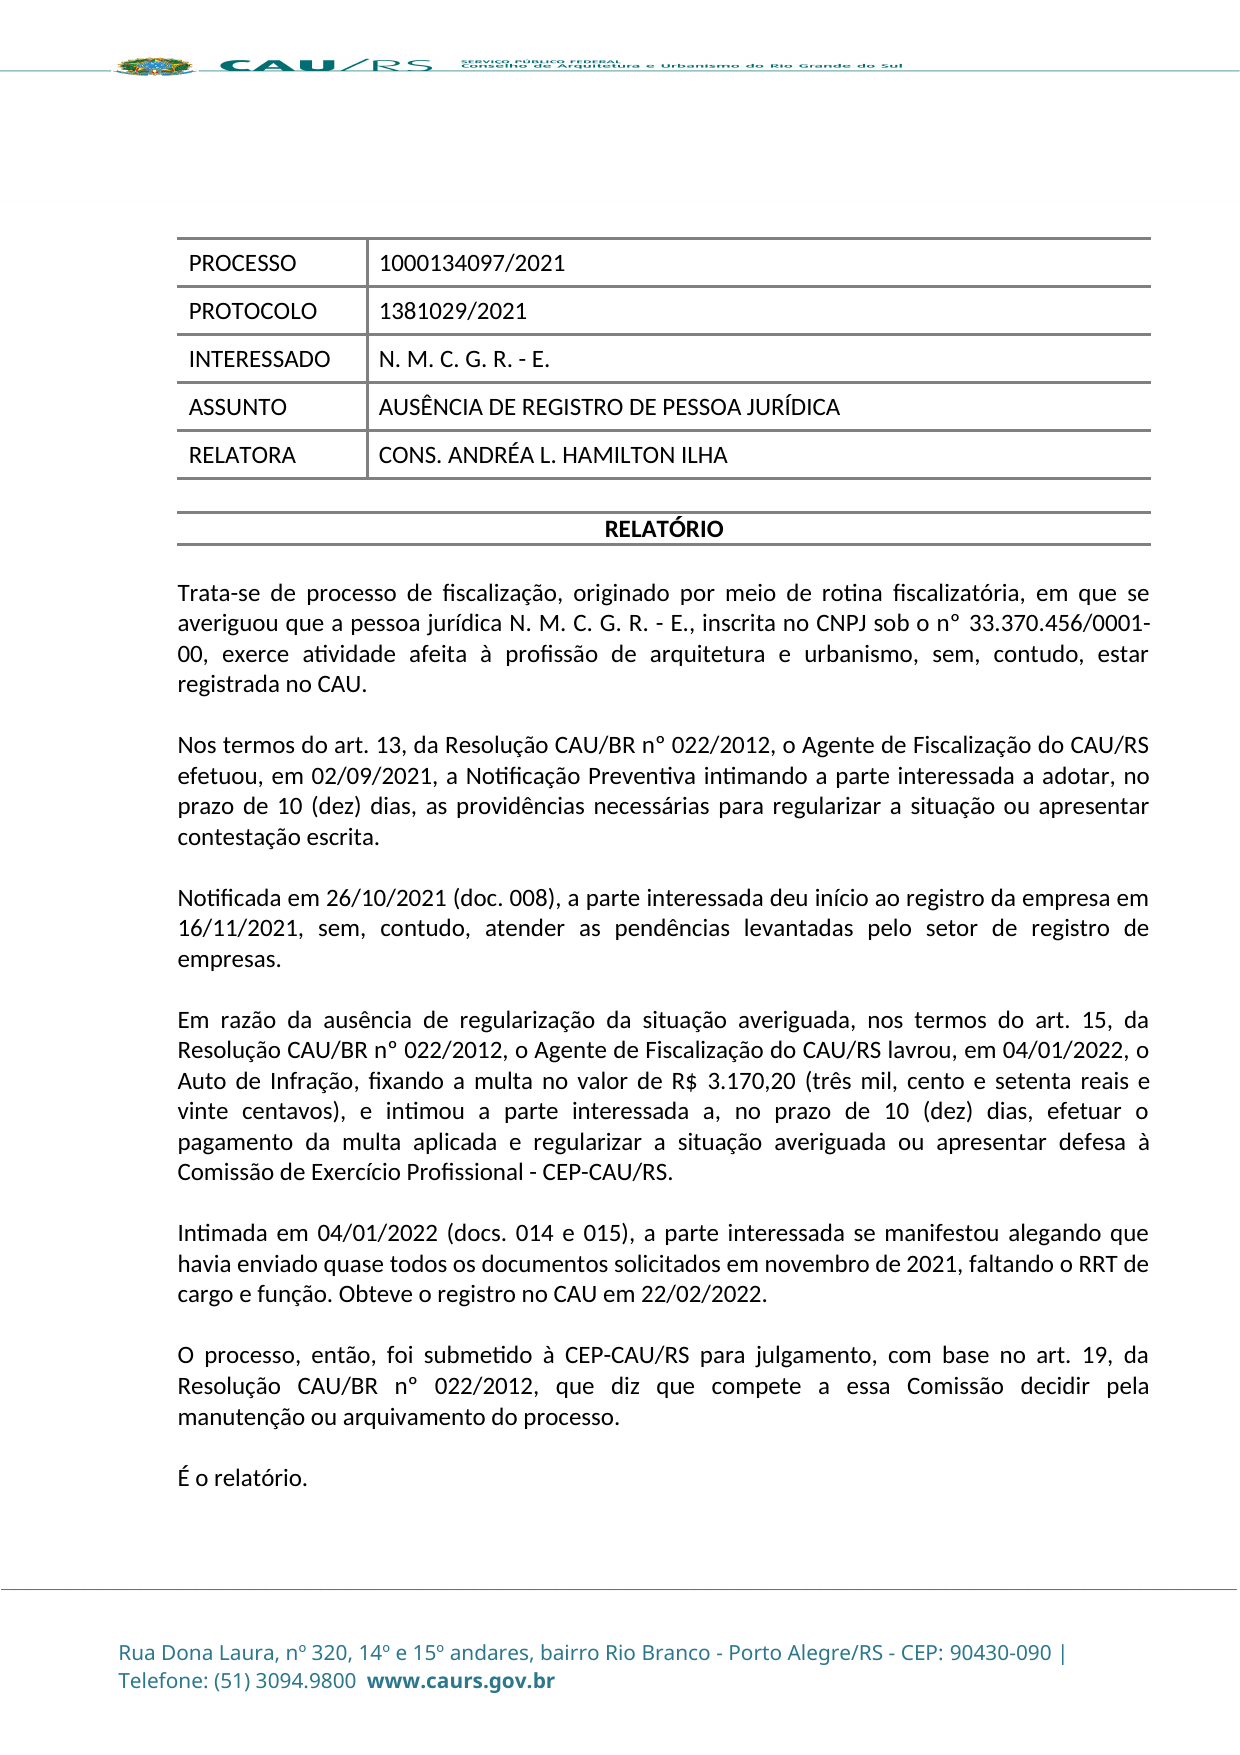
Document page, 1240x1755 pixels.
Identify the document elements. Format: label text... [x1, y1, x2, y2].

table_cell INTERESSADO [177, 336, 366, 381]
table_cell PROTOCOLO [177, 288, 366, 333]
table_cell N. M. C. G. R. - E. [369, 336, 1151, 381]
text Trata-se de processo de fiscalização, originado por meio de rotina fiscalizatória, em que se averiguou que a pessoa jurídica N. M. C. G. R. - E., inscrita no CNPJ sob o nº 33.370.456/0001-00, exerce atividade afeita à profissão de arquitetura e urbanismo, sem, contudo, estar registrada no CAU. [177, 577, 1151, 699]
text É o relatório. [177, 1462, 1151, 1492]
text Nos termos do art. 13, da Resolução CAU/BR nº 022/2012, o Agente de Fiscalização do CAU/RS efetuou, em 02/09/2021, a Notificação Preventiva intimando a parte interessada a adotar, no prazo de 10 (dez) dias, as providências necessárias para regularizar a situação ou apresentar contestação escrita. [177, 729, 1151, 851]
table_header PROCESSO [177, 240, 366, 285]
text O processo, então, foi submetido à CEP-CAU/RS para julgamento, com base no art. 19, da Resolução CAU/BR nº 022/2012, que diz que compete a essa Comissão decidir pela manutenção ou arquivamento do processo. [177, 1340, 1151, 1431]
text Em razão da ausência de regularização da situação averiguada, nos termos do art. 15, da Resolução CAU/BR nº 022/2012, o Agente de Fiscalização do CAU/RS lavrou, em 04/01/2022, o Auto de Infração, fixando a multa no valor de R$ 3.170,20 (três mil, cento e setenta reais e vinte centavos), e intimou a parte interessada a, no prazo de 10 (dez) dias, efetuar o pagamento da multa aplicada e regularizar a situação averiguada ou apresentar defesa à Comissão de Exercício Profissional - CEP-CAU/RS. [177, 1004, 1151, 1187]
table_cell RELATORA [177, 432, 366, 477]
table_cell AUSÊNCIA DE REGISTRO DE PESSOA JURÍDICA [369, 384, 1151, 429]
table_cell CONS. ANDRÉA L. HAMILTON ILHA [369, 432, 1151, 477]
table_cell 1381029/2021 [369, 288, 1151, 333]
table_header 1000134097/2021 [369, 240, 1151, 285]
table_header RELATÓRIO [177, 514, 1151, 543]
text Notificada em 26/10/2021 (doc. 008), a parte interessada deu início ao registro da empresa em 16/11/2021, sem, contudo, atender as pendências levantadas pelo setor de registro de empresas. [177, 882, 1151, 973]
text Intimada em 04/01/2022 (docs. 014 e 015), a parte interessada se manifestou alegando que havia enviado quase todos os documentos solicitados em novembro de 2021, faltando o RRT de cargo e função. Obteve o registro no CAU em 22/02/2022. [177, 1218, 1151, 1309]
table_cell ASSUNTO [177, 384, 366, 429]
